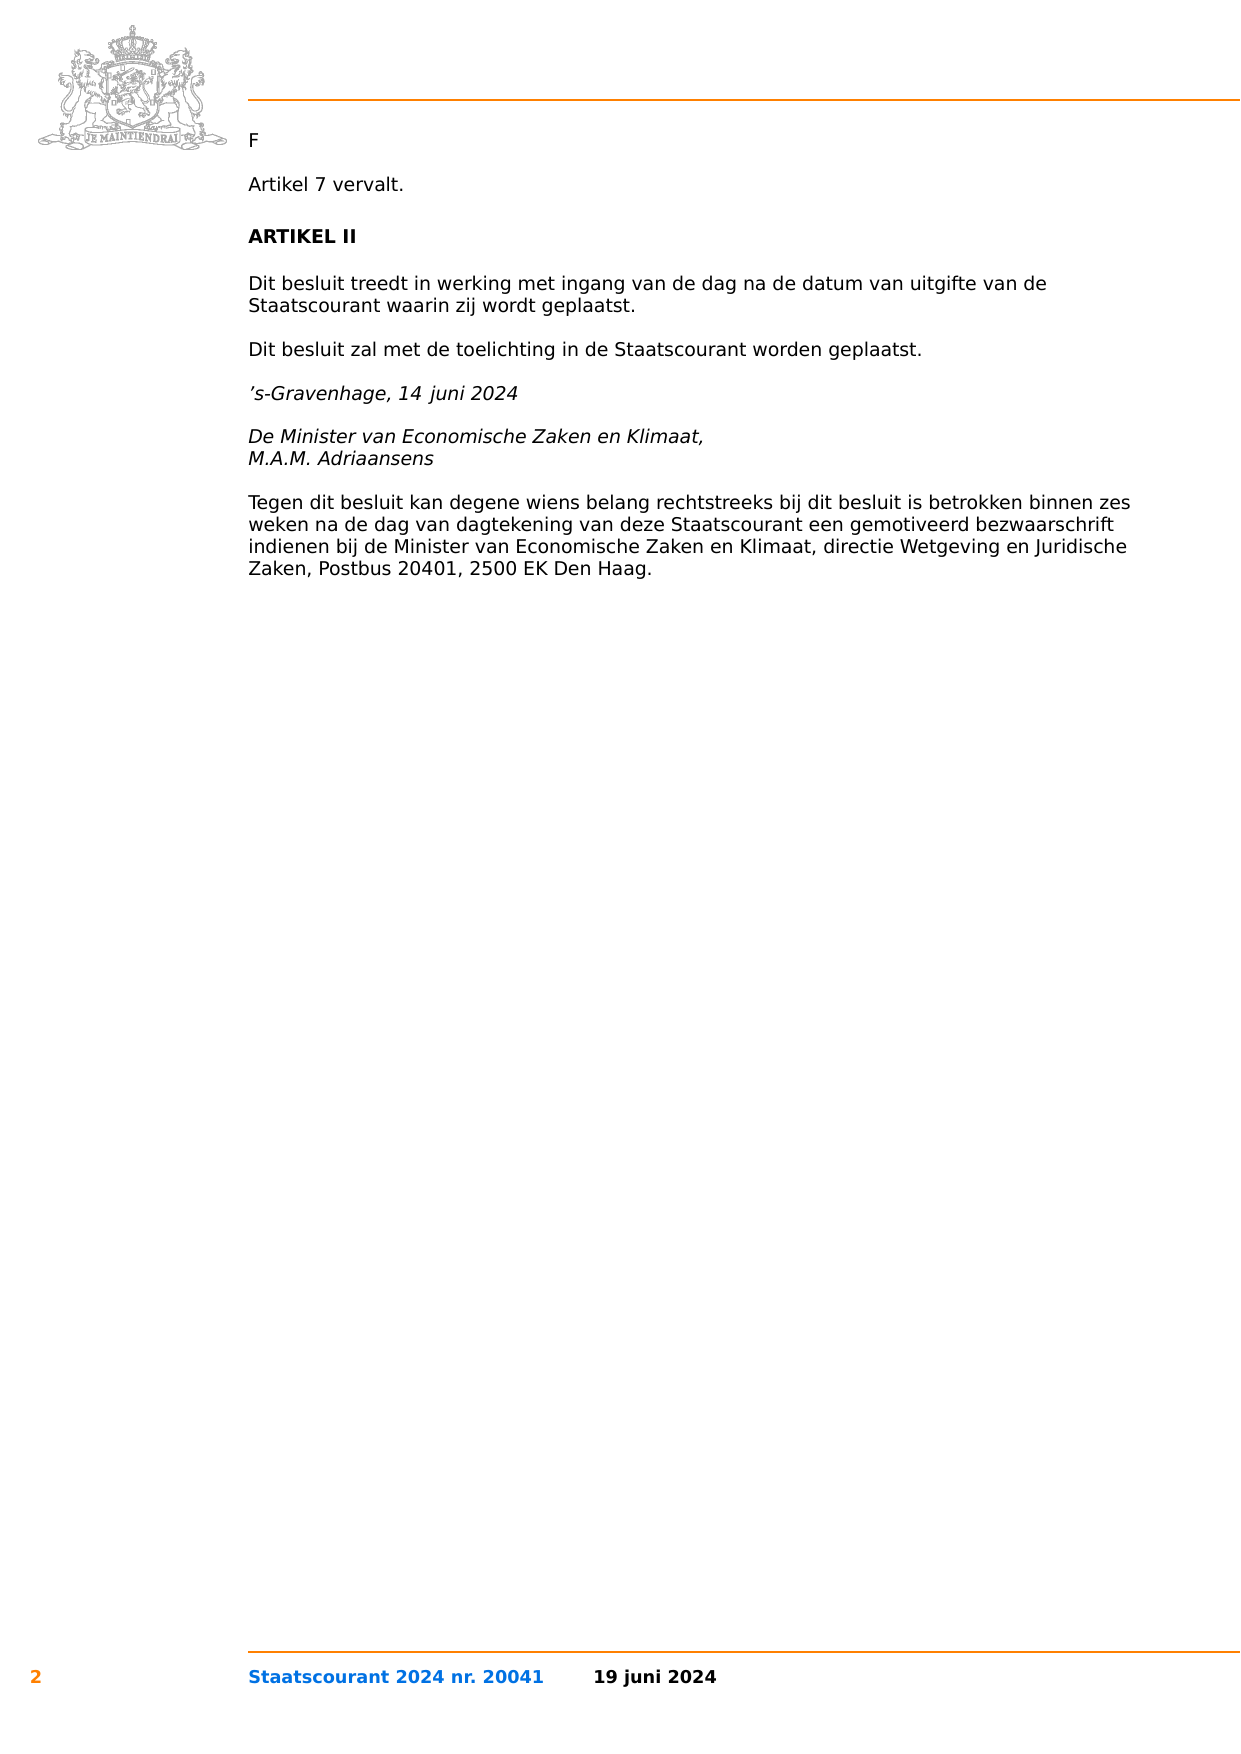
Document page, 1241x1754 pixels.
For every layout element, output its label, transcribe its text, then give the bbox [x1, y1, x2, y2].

picture [38, 25, 227, 150]
text De Minister van Economische Zaken en Klimaat, M.A.M. Adriaansens [248, 426, 1163, 470]
text F [248, 130, 1163, 152]
text Artikel 7 vervalt. [248, 174, 1163, 196]
subtitle ARTIKEL II [248, 226, 1163, 248]
text Dit besluit treedt in werking met ingang van de dag na de datum van uitgifte van de Staatscourant waarin zij wordt geplaatst. [248, 273, 1163, 317]
text ’s-Gravenhage, 14 juni 2024 [248, 382, 1163, 404]
text Tegen dit besluit kan degene wiens belang rechtstreeks bij dit besluit is betrokken binnen zes weken na de dag van dagtekening van deze Staatscourant een gemotiveerd bezwaarschrift indienen bij de Minister van Economische Zaken en Klimaat, directie Wetgeving en Juridische Zaken, Postbus 20401, 2500 EK Den Haag. [248, 492, 1163, 580]
text Dit besluit zal met de toelichting in de Staatscourant worden geplaatst. [248, 338, 1163, 361]
